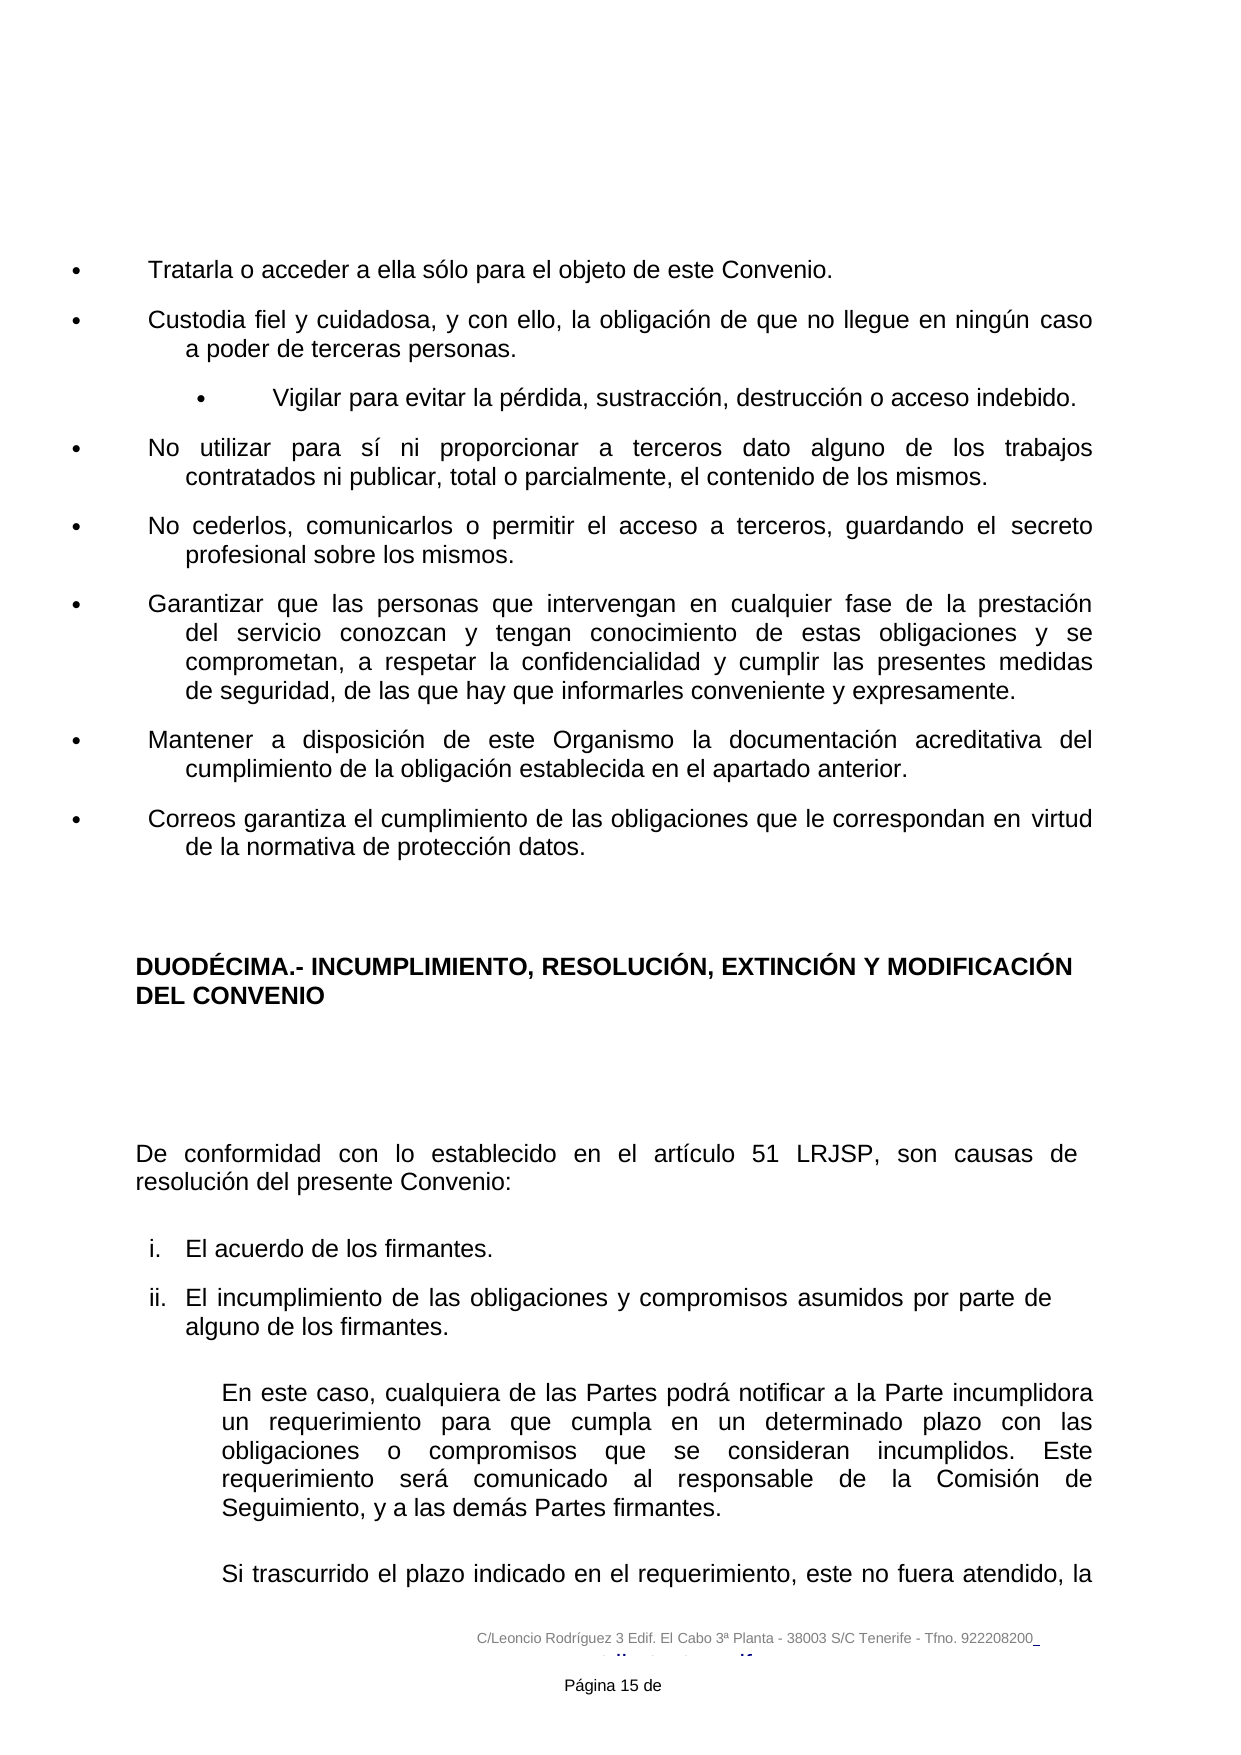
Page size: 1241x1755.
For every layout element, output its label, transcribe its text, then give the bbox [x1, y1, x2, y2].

list No utilizar para sí ni proporcionar a terceros dato alguno de los trabajos contratados ni publicar, total o parcialmente, el contenido de los mismos. [98, 433, 1093, 490]
text De conformidad con lo establecido en el artículo 51 LRJSP, son causas de resolución del presente Convenio: [135, 1138, 1093, 1196]
text Si trascurrido el plazo indicado en el requerimiento, este no fuera atendido, la [221, 1559, 1093, 1588]
list Garantizar que las personas que intervengan en cualquier fase de la prestación del servicio conozcan y tengan conocimiento de estas obligaciones y se comprometan, a respetar la confidencialidad y cumplir las presentes medidas de seguridad, de las que hay que informarles conveniente y expresamente. [98, 589, 1093, 704]
list Tratarla o acceder a ella sólo para el objeto de este Convenio. [98, 255, 1105, 284]
list Custodia fiel y cuidadosa, y con ello, la obligación de que no llegue en ningún caso a poder de terceras personas. [98, 305, 1093, 362]
text En este caso, cualquiera de las Partes podrá notificar a la Parte incumplidora un requerimiento para que cumpla en un determinado plazo con las obligaciones o compromisos que se consideran incumplidos. Este requerimiento será comunicado al responsable de la Comisión de Seguimiento, y a las demás Partes firmantes. [221, 1378, 1093, 1522]
list Vigilar para evitar la pérdida, sustracción, destrucción o acceso indebido. [223, 383, 1105, 412]
list No cederlos, comunicarlos o permitir el acceso a terceros, guardando el secreto profesional sobre los mismos. [98, 511, 1093, 568]
subtitle DUODÉCIMA.- INCUMPLIMIENTO, RESOLUCIÓN, EXTINCIÓN Y MODIFICACIÓN DEL CONVENIO [135, 952, 1093, 1010]
list Correos garantiza el cumplimiento de las obligaciones que le correspondan en virtud de la normativa de protección datos. [98, 803, 1093, 861]
list El acuerdo de los firmantes. [149, 1233, 1105, 1262]
list El incumplimiento de las obligaciones y compromisos asumidos por parte de alguno de los firmantes. [149, 1283, 1093, 1341]
list Mantener a disposición de este Organismo la documentación acreditativa del cumplimiento de la obligación establecida en el apartado anterior. [98, 725, 1093, 783]
